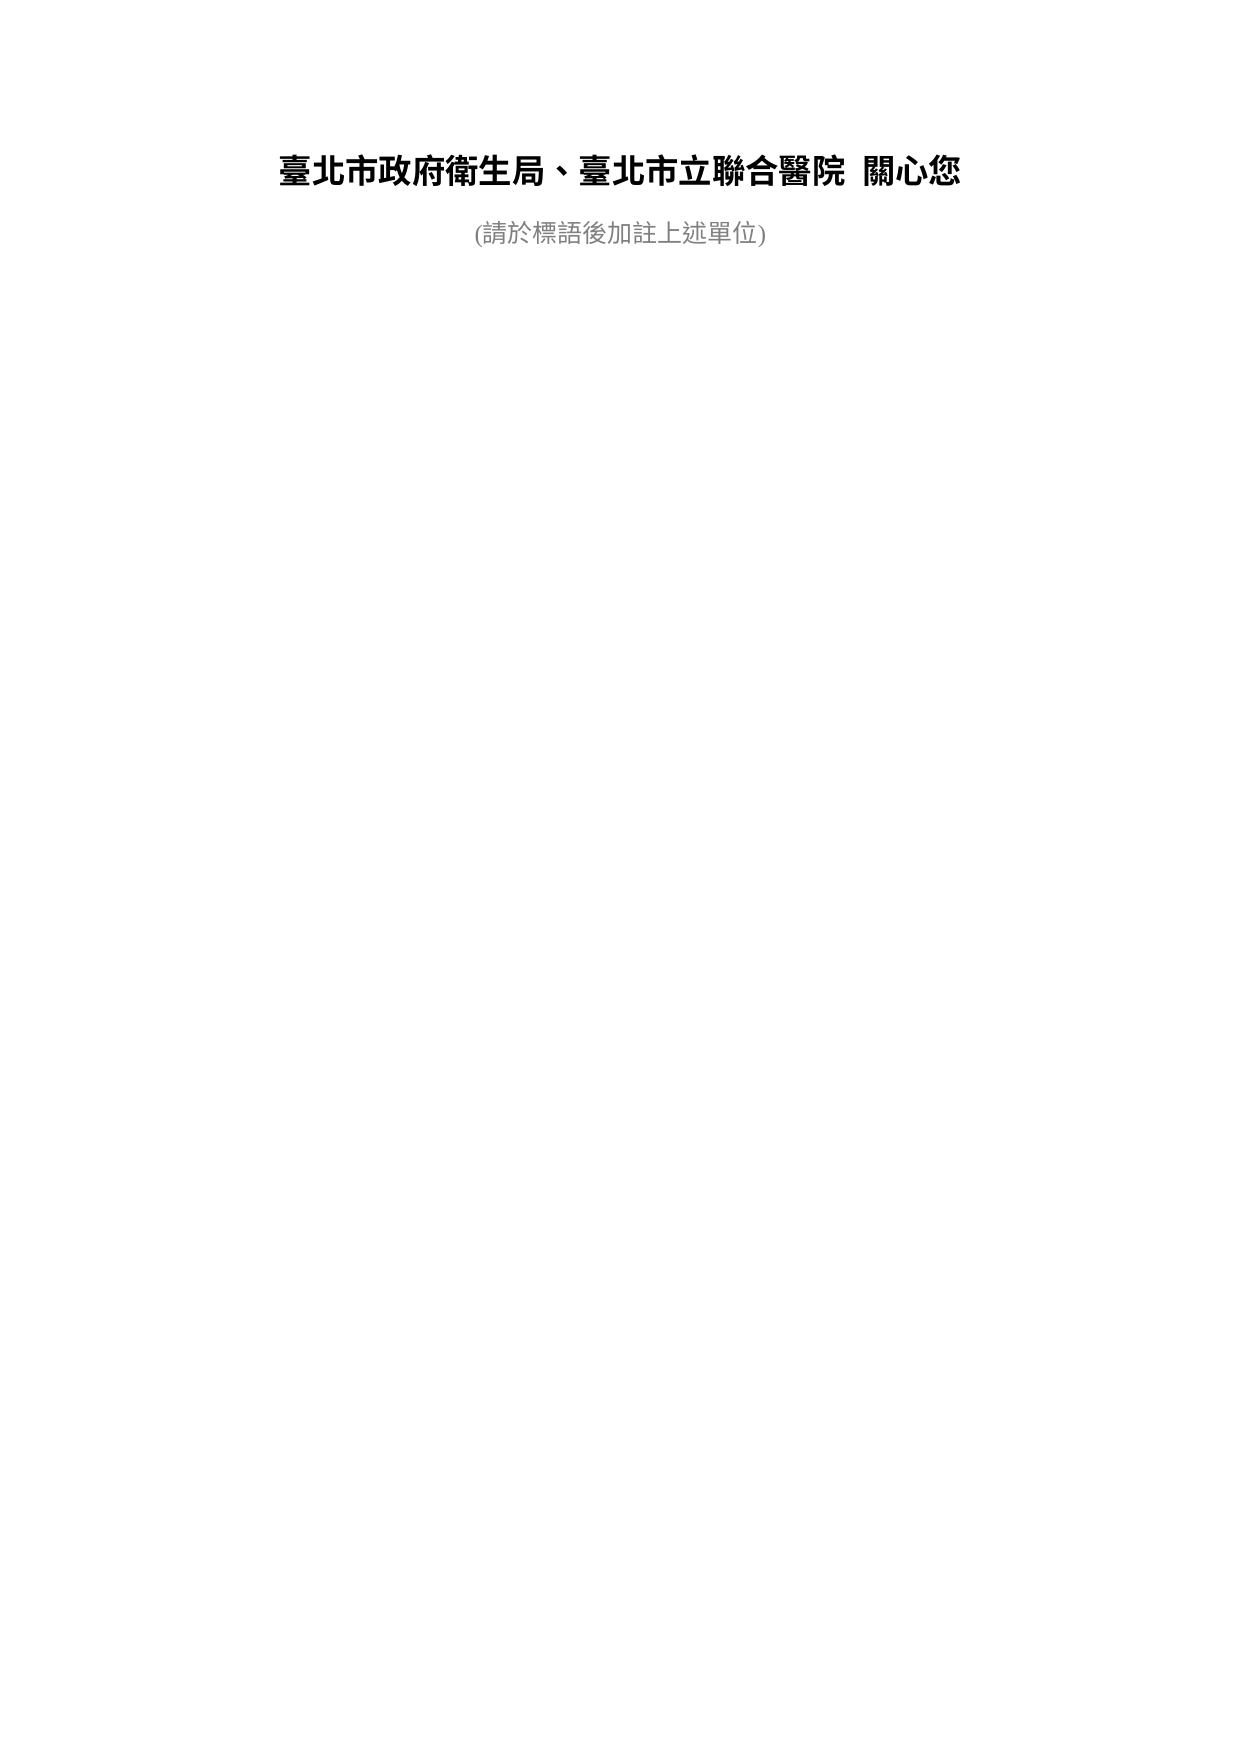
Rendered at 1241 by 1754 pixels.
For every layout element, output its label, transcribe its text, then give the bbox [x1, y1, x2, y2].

text (請於標語後加註上述單位) [118, 189, 1122, 252]
text 臺北市政府衛生局、臺北市立聯合醫院 關心您 [118, 127, 1122, 189]
